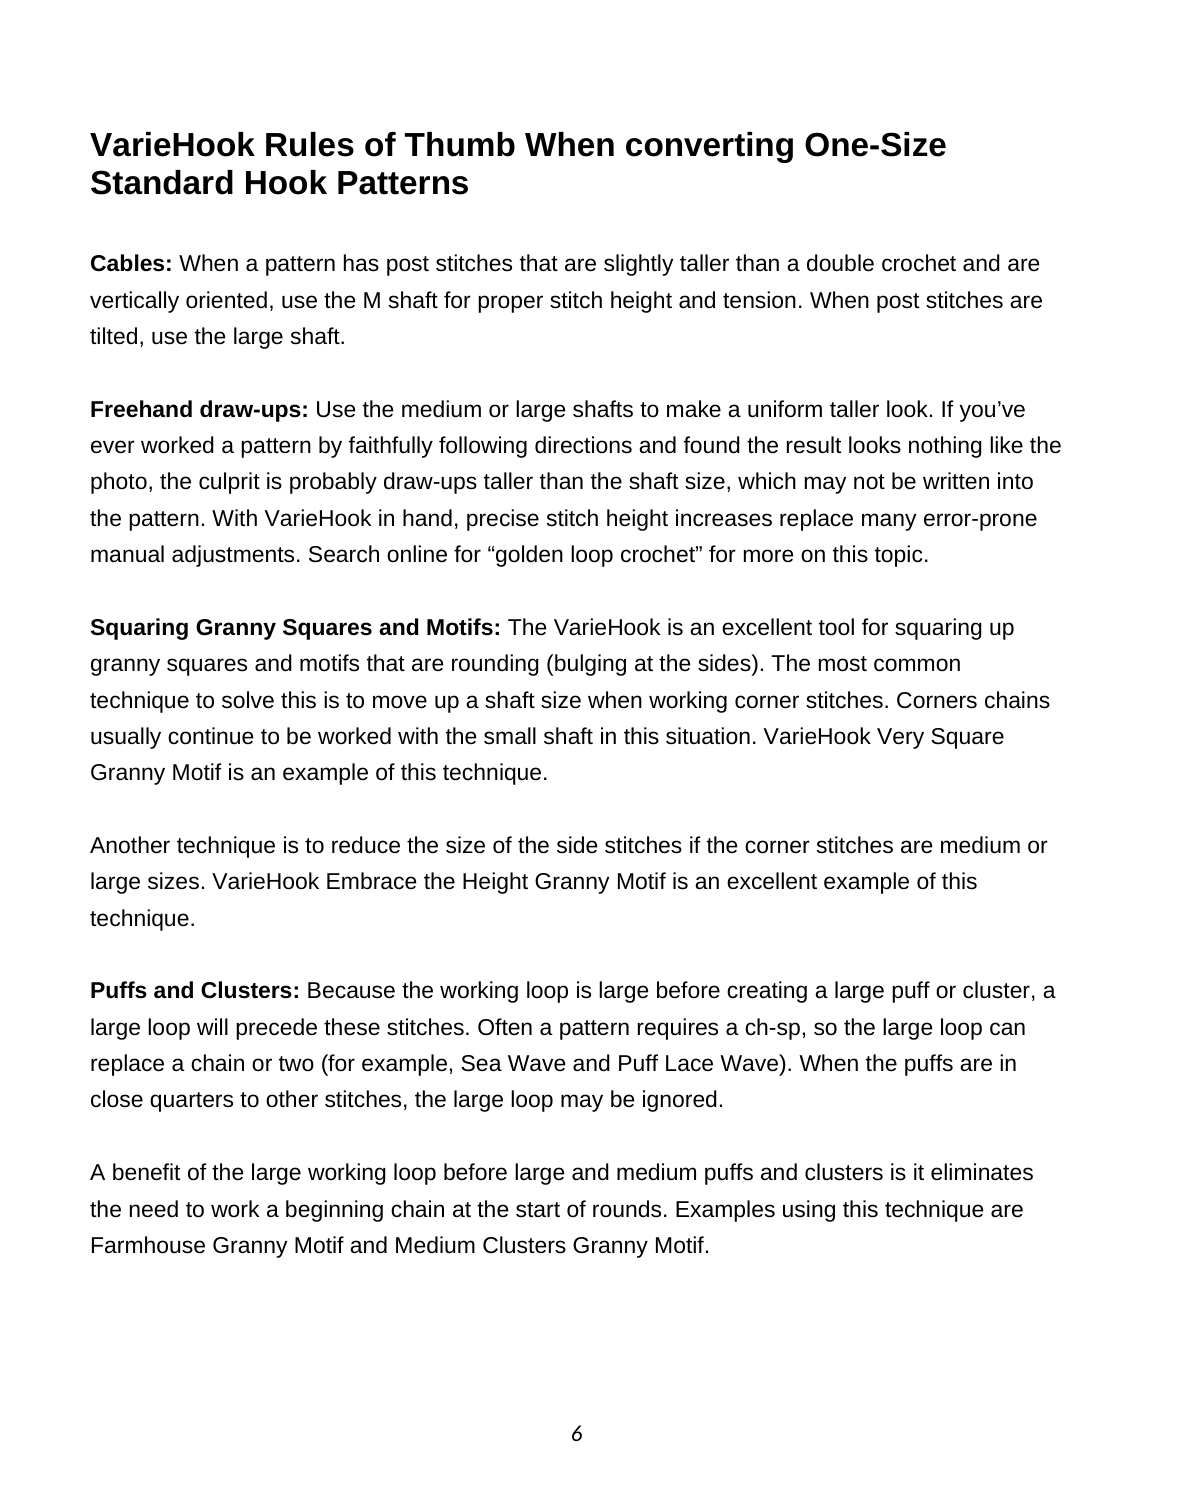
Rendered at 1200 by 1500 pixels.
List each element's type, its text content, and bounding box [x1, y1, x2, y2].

text Cables: When a pattern has post stitches that are slightly taller than a double crochet and are vertically oriented, use the M shaft for proper stitch height and tension. When post stitches are tilted, use the large shaft. [90, 250, 1065, 349]
text A benefit of the large working loop before large and medium puffs and clusters is it eliminates the need to work a beginning chain at the start of rounds. Examples using this technique are Farmhouse Granny Motif and Medium Clusters Granny Motif. [90, 1159, 1065, 1258]
subtitle VarieHook Rules of Thumb When converting One-Size Standard Hook Patterns [90, 124, 1065, 201]
text Another technique is to reduce the size of the side stitches if the corner stitches are medium or large sizes. VarieHook Embrace the Height Granny Motif is an excellent example of this technique. [90, 832, 1065, 931]
text Freehand draw-ups: Use the medium or large shafts to make a uniform taller look. If you’ve ever worked a pattern by faithfully following directions and found the result looks nothing like the photo, the culprit is probably draw-ups taller than the shaft size, which may not be written into the pattern. With VarieHook in hand, precise stitch height increases replace many error-prone manual adjustments. Search online for “golden loop crochet” for more on this topic. [90, 396, 1065, 567]
text Puffs and Clusters: Because the working loop is large before creating a large puff or cluster, a large loop will precede these stitches. Often a pattern requires a ch-sp, so the large loop can replace a chain or two (for example, Sea Wave and Puff Lace Wave). When the puffs are in close quarters to other stitches, the large loop may be ignored. [90, 977, 1065, 1113]
text Squaring Granny Squares and Motifs: The VarieHook is an excellent tool for squaring up granny squares and motifs that are rounding (bulging at the sides). The most common technique to solve this is to move up a shaft size when working corner stitches. Corners chains usually continue to be worked with the small shaft in this situation. VarieHook Very Square Granny Motif is an example of this technique. [90, 614, 1065, 786]
